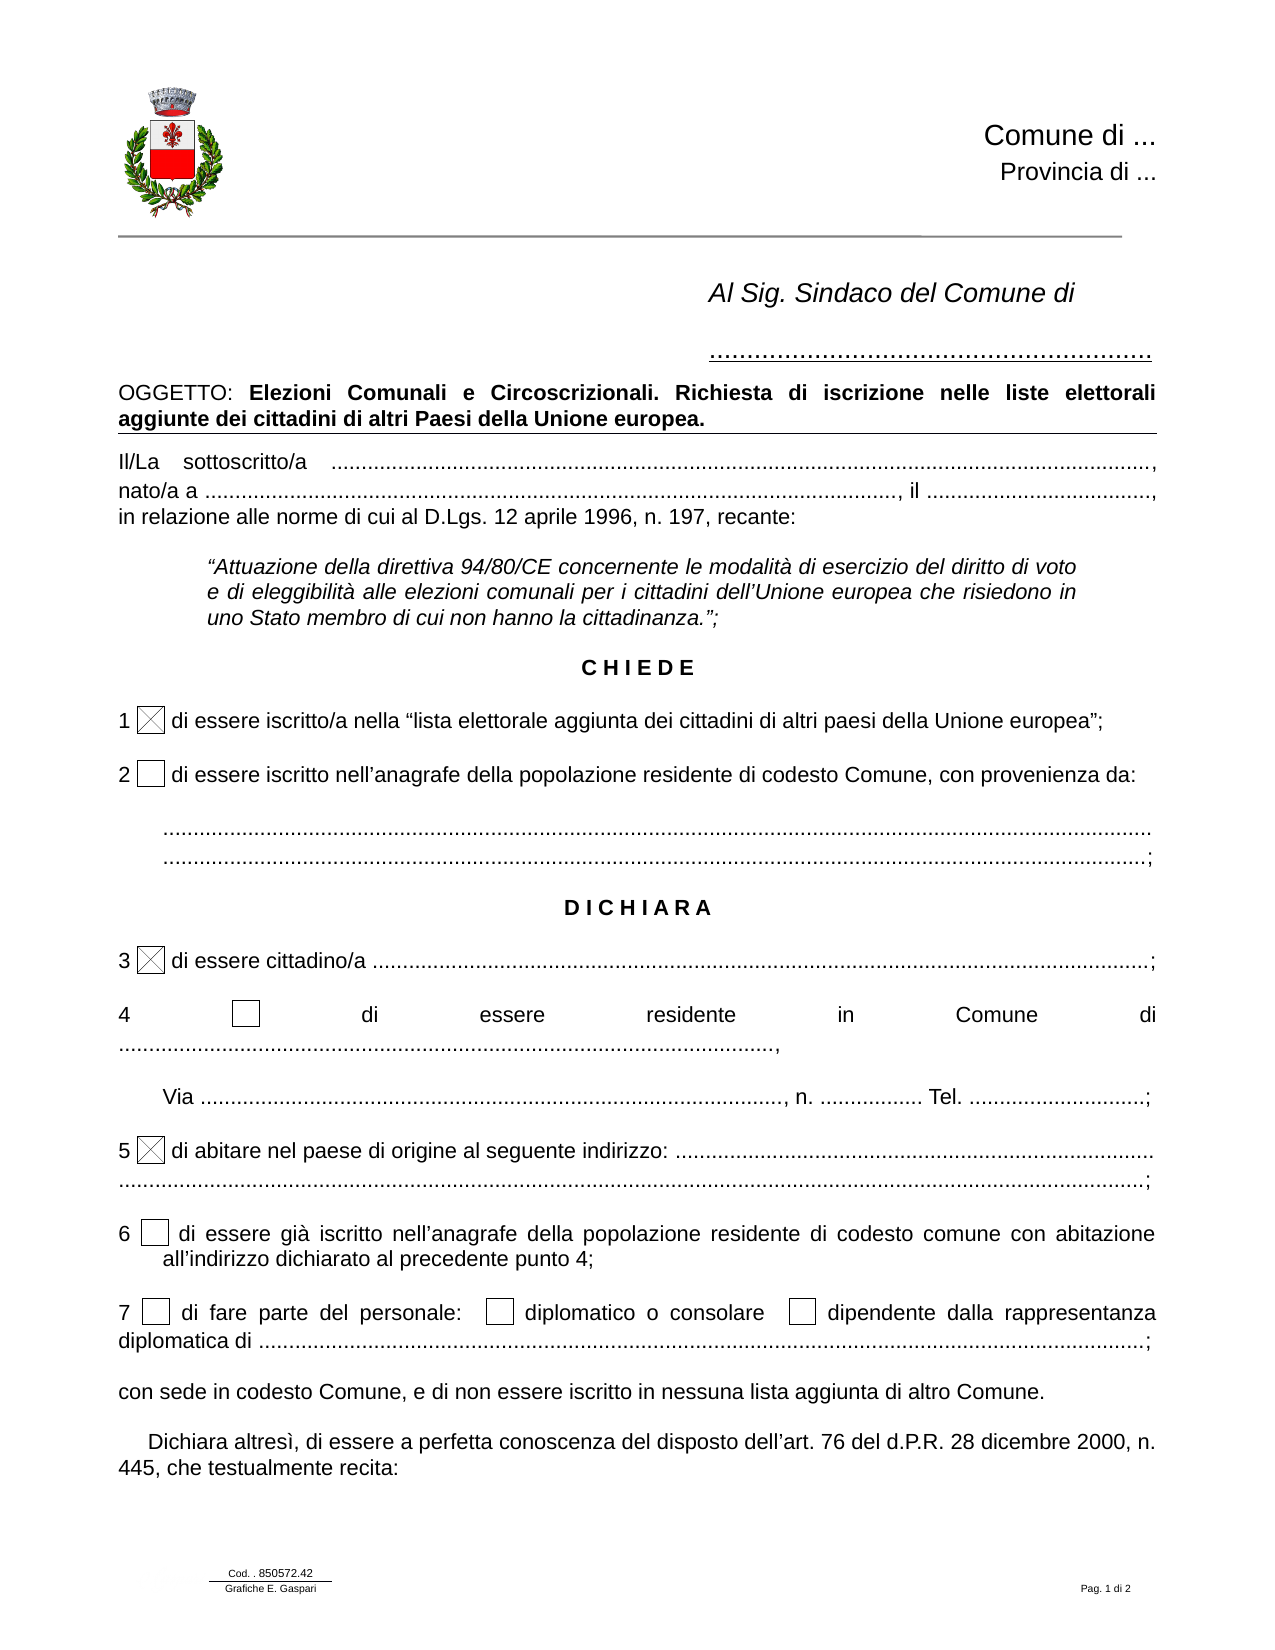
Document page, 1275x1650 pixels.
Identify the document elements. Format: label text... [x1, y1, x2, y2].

text “Attuazione della direttiva 94/80/CE concernente le modalità di esercizio del diritto di voto e di eleggibilità alle elezioni comunali per i cittadini dell’Unione europea che risiedono in uno Stato membro di cui non hanno la cittadinanza.”; [207, 554, 1078, 630]
text Il/La sottoscritto/a ......................................................................................................................................., nato/a a .................................................................................................................., il ....................................., in relazione alle norme di cui al D.Lgs. 12 aprile 1996, n. 197, recante: [118, 446, 1157, 529]
text OGGETTO: Elezioni Comunali e Circoscrizionali. Richiesta di iscrizione nelle liste elettorali aggiunte dei cittadini di altri Paesi della Unione europea. [118, 380, 1157, 433]
subtitle Al Sig. Sindaco del Comune di [709, 277, 1157, 308]
subtitle D I C H I A R A [118, 895, 1157, 920]
text 3 di essere cittadino/a ................................................................................................................................; [118, 945, 1157, 974]
picture [122, 87, 224, 219]
text 2 di essere iscritto nell’anagrafe della popolazione residente di codesto Comune, con provenienza da: [118, 759, 1157, 787]
text ................................................................................................................................................................... ..................................................................................................................................................................; [162, 812, 1157, 870]
text ........................................................... [709, 333, 1157, 365]
text Provincia di ... [224, 157, 1157, 185]
text 7 di fare parte del personale: diplomatico o consolare dipendente dalla rappresentanza diplomatica di ..................................................................................................................................................; [118, 1297, 1157, 1354]
text Via ................................................................................................, n. ................. Tel. .............................; [118, 1081, 1157, 1110]
text Dichiara altresì, di essere a perfetta conoscenza del disposto dell’art. 76 del d.P.R. 28 dicembre 2000, n. 445, che testualmente recita: [118, 1429, 1157, 1480]
subtitle C H I E D E [118, 655, 1157, 680]
text 4 di essere residente in Comune di ............................................................................................................, [118, 999, 1157, 1056]
text 5 di abitare nel paese di origine al seguente indirizzo: ............................................................................... .........................................................................................................................................................................; [118, 1135, 1157, 1193]
text 6 di essere già iscritto nell’anagrafe della popolazione residente di codesto comune con abitazione all’indirizzo dichiarato al precedente punto 4; [118, 1218, 1157, 1272]
text 1 [118, 705, 137, 734]
text con sede in codesto Comune, e di non essere iscritto in nessuna lista aggiunta di altro Comune. [118, 1379, 1157, 1404]
text Comune di ... [224, 118, 1157, 152]
text di essere iscritto/a nella “lista elettorale aggiunta dei cittadini di altri paesi della Unione europea”; [165, 705, 1157, 734]
